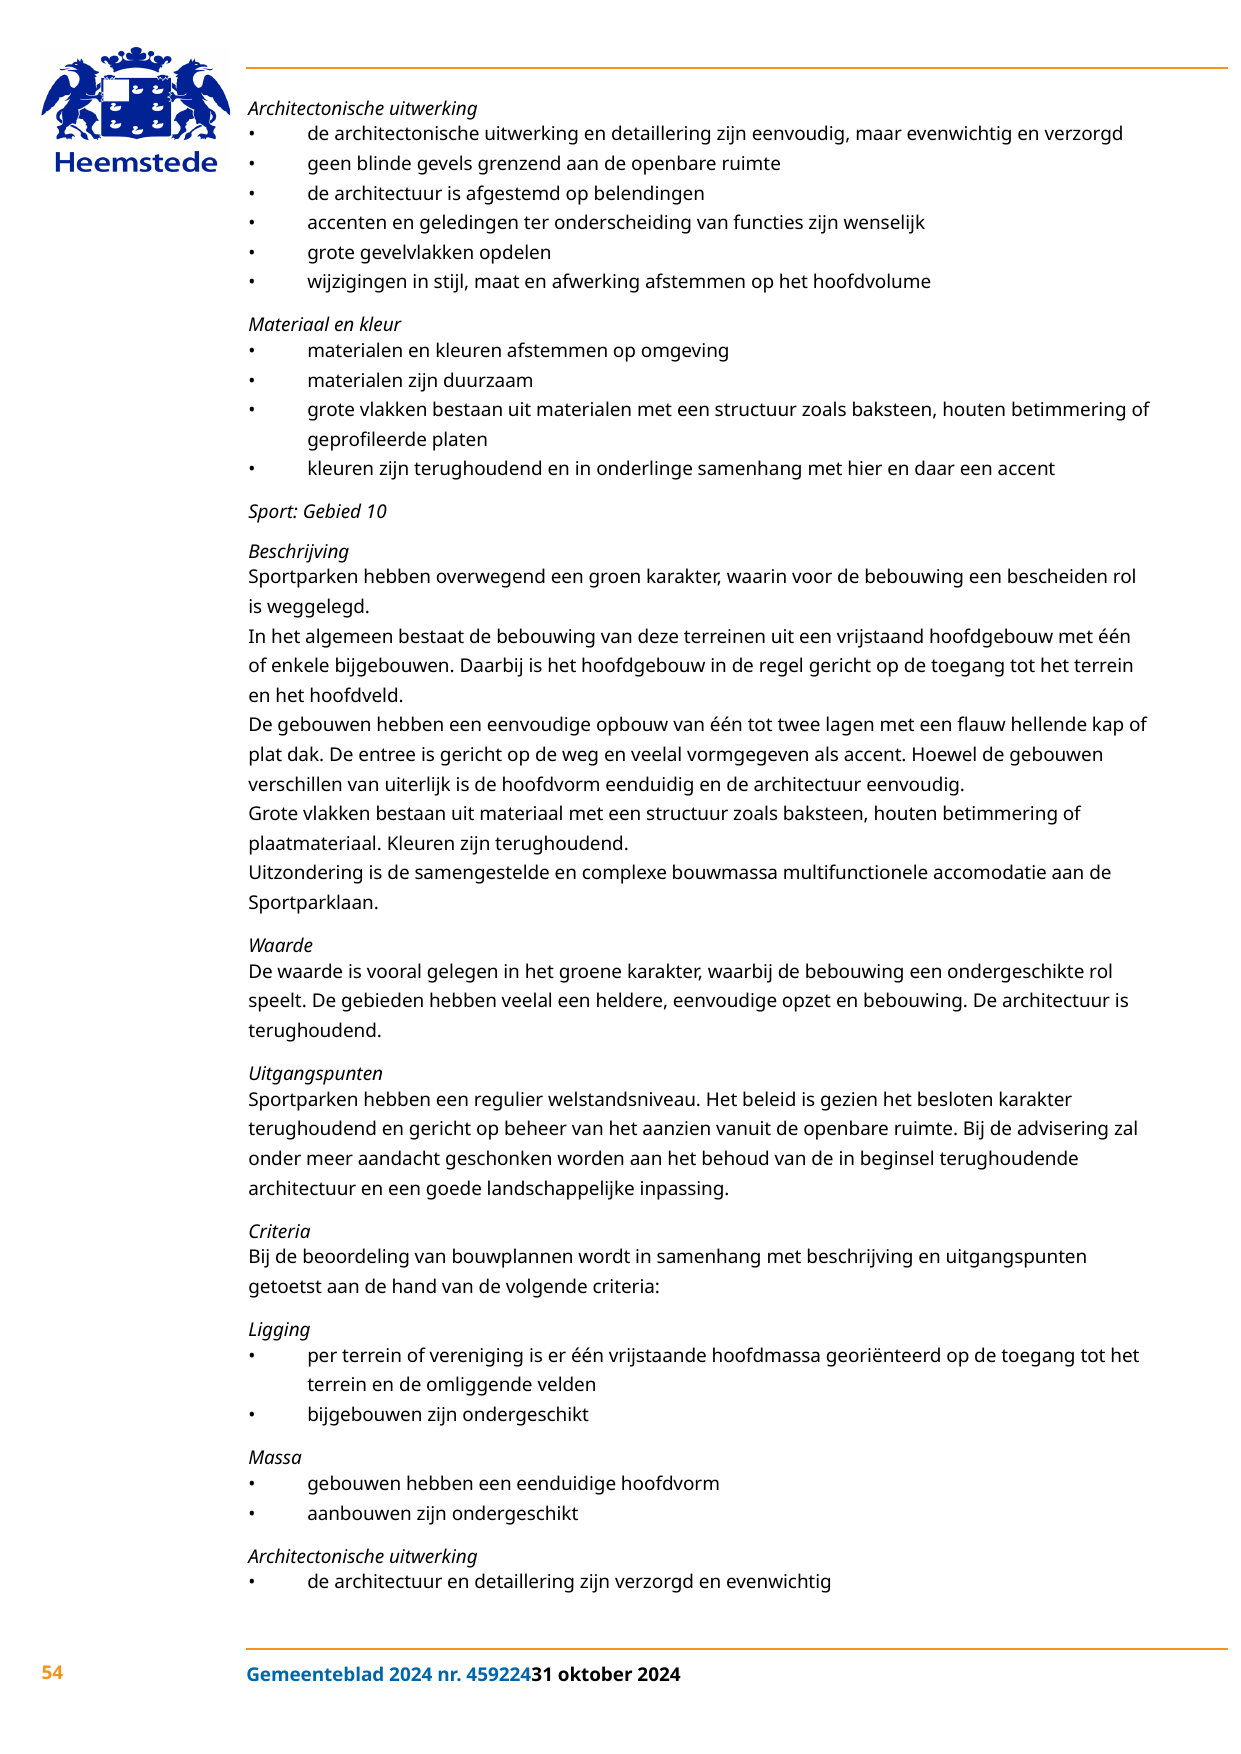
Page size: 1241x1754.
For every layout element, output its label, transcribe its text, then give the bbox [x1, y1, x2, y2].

list grote vlakken bestaan uit materialen met een structuur zoals baksteen, houten betimmering of geprofileerde platen [248, 396, 1152, 452]
list wijzigingen in stijl, maat en afwerking afstemmen op het hoofdvolume [248, 268, 1152, 294]
text Materiaal en kleur [248, 312, 1152, 337]
text In het algemeen bestaat de bebouwing van deze terreinen uit een vrijstaand hoofdgebouw met één of enkele bijgebouwen. Daarbij is het hoofdgebouw in de regel gericht op de toegang tot het terrein en het hoofdveld. [248, 623, 1152, 708]
list materialen en kleuren afstemmen op omgeving [248, 337, 1152, 363]
text Massa [248, 1444, 1152, 1470]
text Sport: Gebied 10 [248, 499, 1152, 524]
text Sportparken hebben overwegend een groen karakter, waarin voor de bebouwing een bescheiden rol is weggelegd. [248, 564, 1152, 619]
text Criteria [248, 1218, 1152, 1244]
text Architectonische uitwerking [248, 1543, 1152, 1568]
list bijgebouwen zijn ondergeschikt [248, 1401, 1152, 1427]
text De waarde is vooral gelegen in het groene karakter, waarbij de bebouwing een ondergeschikte rol speelt. De gebieden hebben veelal een heldere, eenvoudige opzet en bebouwing. De architectuur is terughoudend. [248, 958, 1152, 1043]
text Sportparken hebben een regulier welstandsniveau. Het beleid is gezien het besloten karakter terughoudend en gericht op beheer van het aanzien vanuit de openbare ruimte. Bij de advisering zal onder meer aandacht geschonken worden aan het behoud van de in beginsel terughoudende architectuur en een goede landschappelijke inpassing. [248, 1086, 1152, 1201]
text Beschrijving [248, 538, 1152, 564]
text De gebouwen hebben een eenvoudige opbouw van één tot twee lagen met een flauw hellende kap of plat dak. De entree is gericht op de weg en veelal vormgegeven als accent. Hoewel de gebouwen verschillen van uiterlijk is de hoofdvorm eenduidig en de architectuur eenvoudig. [248, 712, 1152, 797]
text Grote vlakken bestaan uit materiaal met een structuur zoals baksteen, houten betimmering of plaatmateriaal. Kleuren zijn terughoudend. [248, 800, 1152, 856]
list kleuren zijn terughoudend en in onderlinge samenhang met hier en daar een accent [248, 456, 1152, 481]
list aanbouwen zijn ondergeschikt [248, 1500, 1152, 1525]
list accenten en geledingen ter onderscheiding van functies zijn wenselijk [248, 209, 1152, 235]
list per terrein of vereniging is er één vrijstaande hoofdmassa georiënteerd op de toegang tot het terrein en de omliggende velden [248, 1342, 1152, 1397]
text Ligging [248, 1316, 1152, 1342]
text Architectonische uitwerking [248, 95, 1152, 121]
text Uitzondering is de samengestelde en complexe bouwmassa multifunctionele accomodatie aan de Sportparklaan. [248, 859, 1152, 915]
text Uitgangspunten [248, 1060, 1152, 1086]
text Waarde [248, 932, 1152, 958]
list grote gevelvlakken opdelen [248, 239, 1152, 264]
list de architectonische uitwerking en detaillering zijn eenvoudig, maar evenwichtig en verzorgd [248, 121, 1152, 146]
list geen blinde gevels grenzend aan de openbare ruimte [248, 150, 1152, 176]
text Bij de beoordeling van bouwplannen wordt in samenhang met beschrijving en uitgangspunten getoetst aan de hand van de volgende criteria: [248, 1244, 1152, 1299]
list gebouwen hebben een eenduidige hoofdvorm [248, 1470, 1152, 1496]
picture [41, 47, 231, 172]
list de architectuur en detaillering zijn verzorgd en evenwichtig [248, 1568, 1152, 1594]
list materialen zijn duurzaam [248, 367, 1152, 393]
list de architectuur is afgestemd op belendingen [248, 180, 1152, 205]
